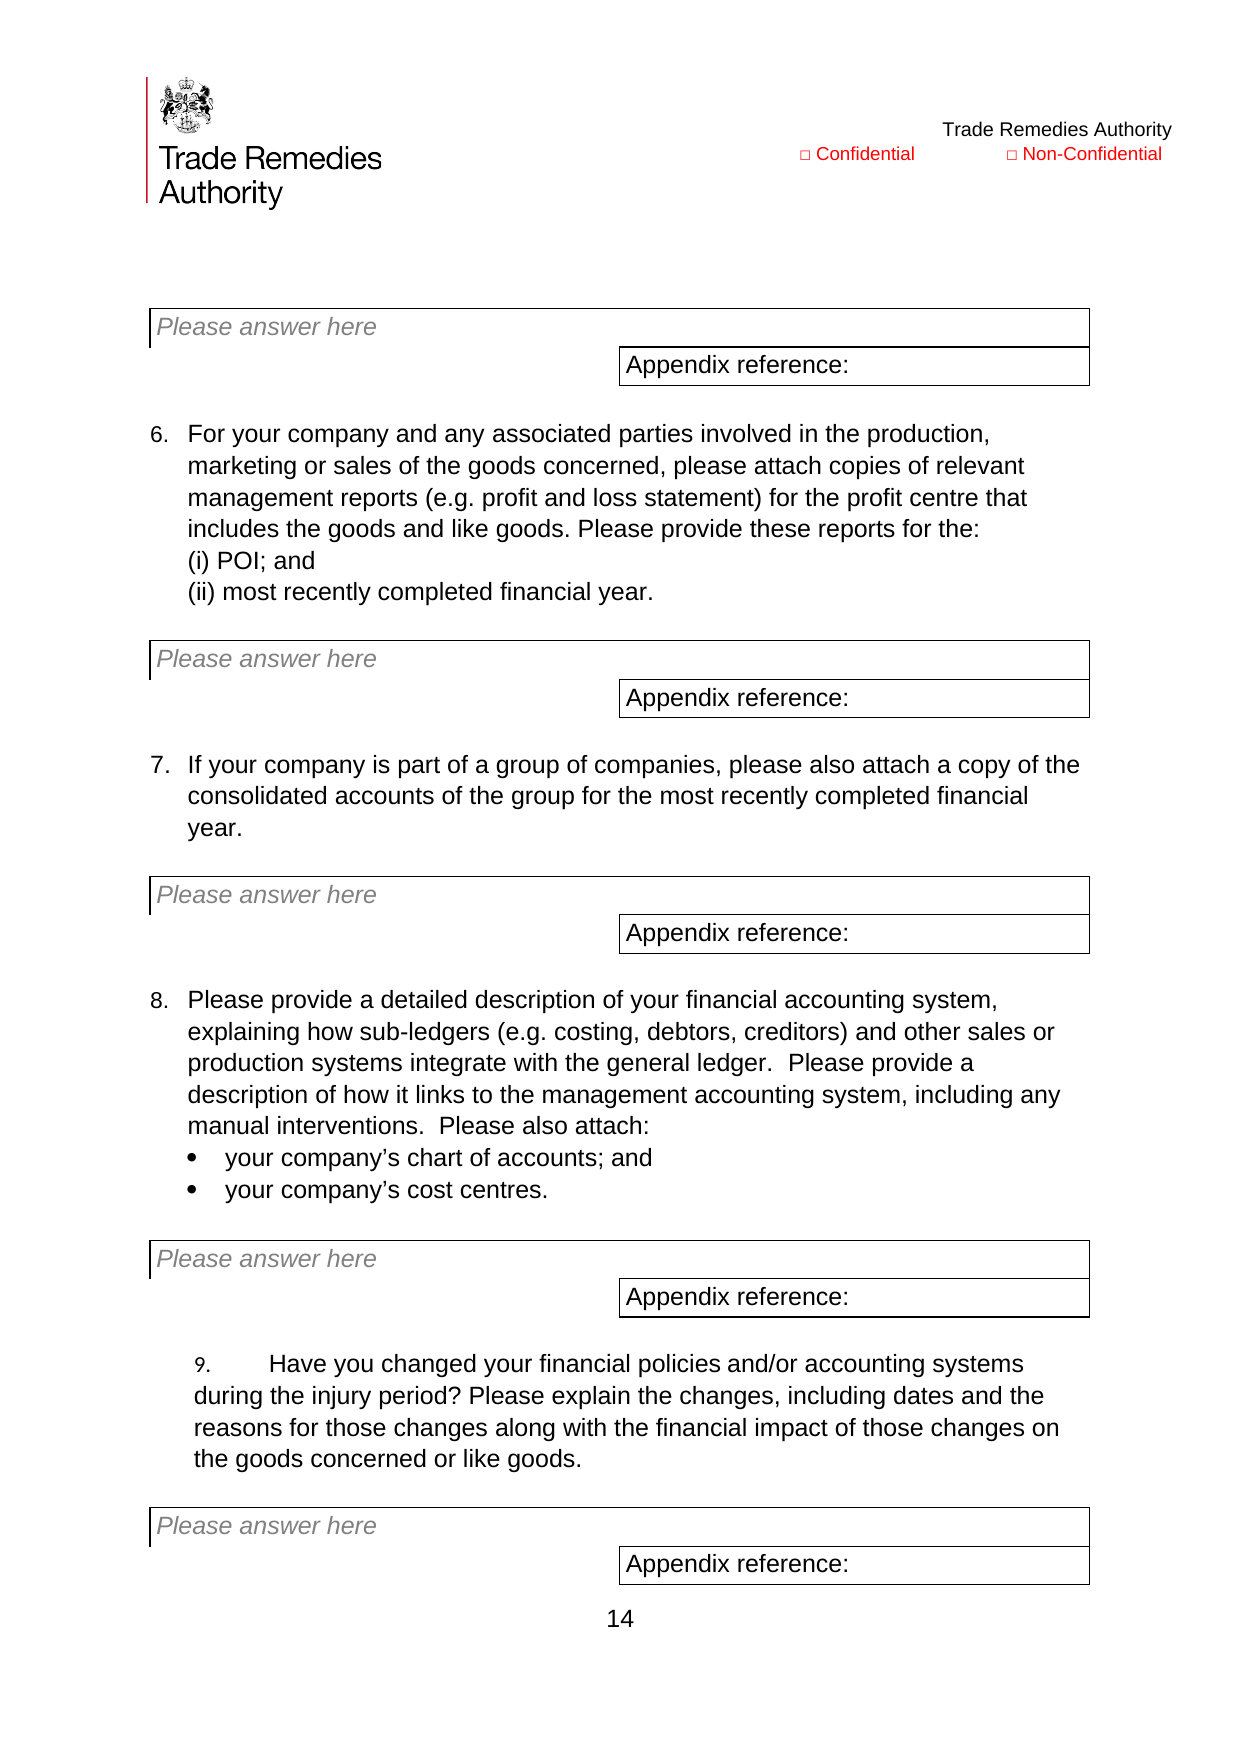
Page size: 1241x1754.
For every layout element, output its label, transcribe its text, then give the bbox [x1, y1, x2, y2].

table_header Please answer here [151, 1241, 1089, 1278]
list (ii) most recently completed financial year. [187, 577, 1090, 606]
table_header Please answer here [151, 1508, 1089, 1546]
table_cell [150, 1547, 619, 1584]
table_cell Appendix reference: [620, 1547, 1089, 1584]
table_header Please answer here [151, 309, 1089, 346]
list your company’s cost centres. [187, 1174, 1090, 1203]
table_header Please answer here [151, 877, 1089, 914]
table_cell [150, 1279, 619, 1316]
list (i) POI; and [187, 546, 1090, 574]
table_cell Appendix reference: [620, 680, 1089, 717]
table_cell [150, 915, 619, 952]
table_cell [150, 680, 619, 717]
table_cell Appendix reference: [620, 915, 1089, 952]
list Please provide a detailed description of your financial accounting system, explaining how sub-ledgers (e.g. costing, debtors, creditors) and other sales or production systems integrate with the general ledger. Please provide a description of how it links to the management accounting system, including any manual interventions. Please also attach: [150, 985, 1090, 1140]
list If your company is part of a group of companies, please also attach a copy of the consolidated accounts of the group for the most recently completed financial year. [150, 749, 1090, 841]
table_cell Appendix reference: [620, 1279, 1089, 1316]
table_cell Appendix reference: [620, 348, 1089, 385]
list your company’s chart of accounts; and [187, 1143, 1090, 1172]
table_cell [150, 348, 619, 385]
table_header Please answer here [151, 641, 1089, 678]
list Have you changed your financial policies and/or accounting systems during the injury period? Please explain the changes, including dates and the reasons for those changes along with the financial impact of those changes on the goods concerned or like goods. [193, 1349, 1090, 1473]
list For your company and any associated parties involved in the production, marketing or sales of the goods concerned, please attach copies of relevant management reports (e.g. profit and loss statement) for the profit centre that includes the goods and like goods. Please provide these reports for the: [150, 419, 1090, 543]
